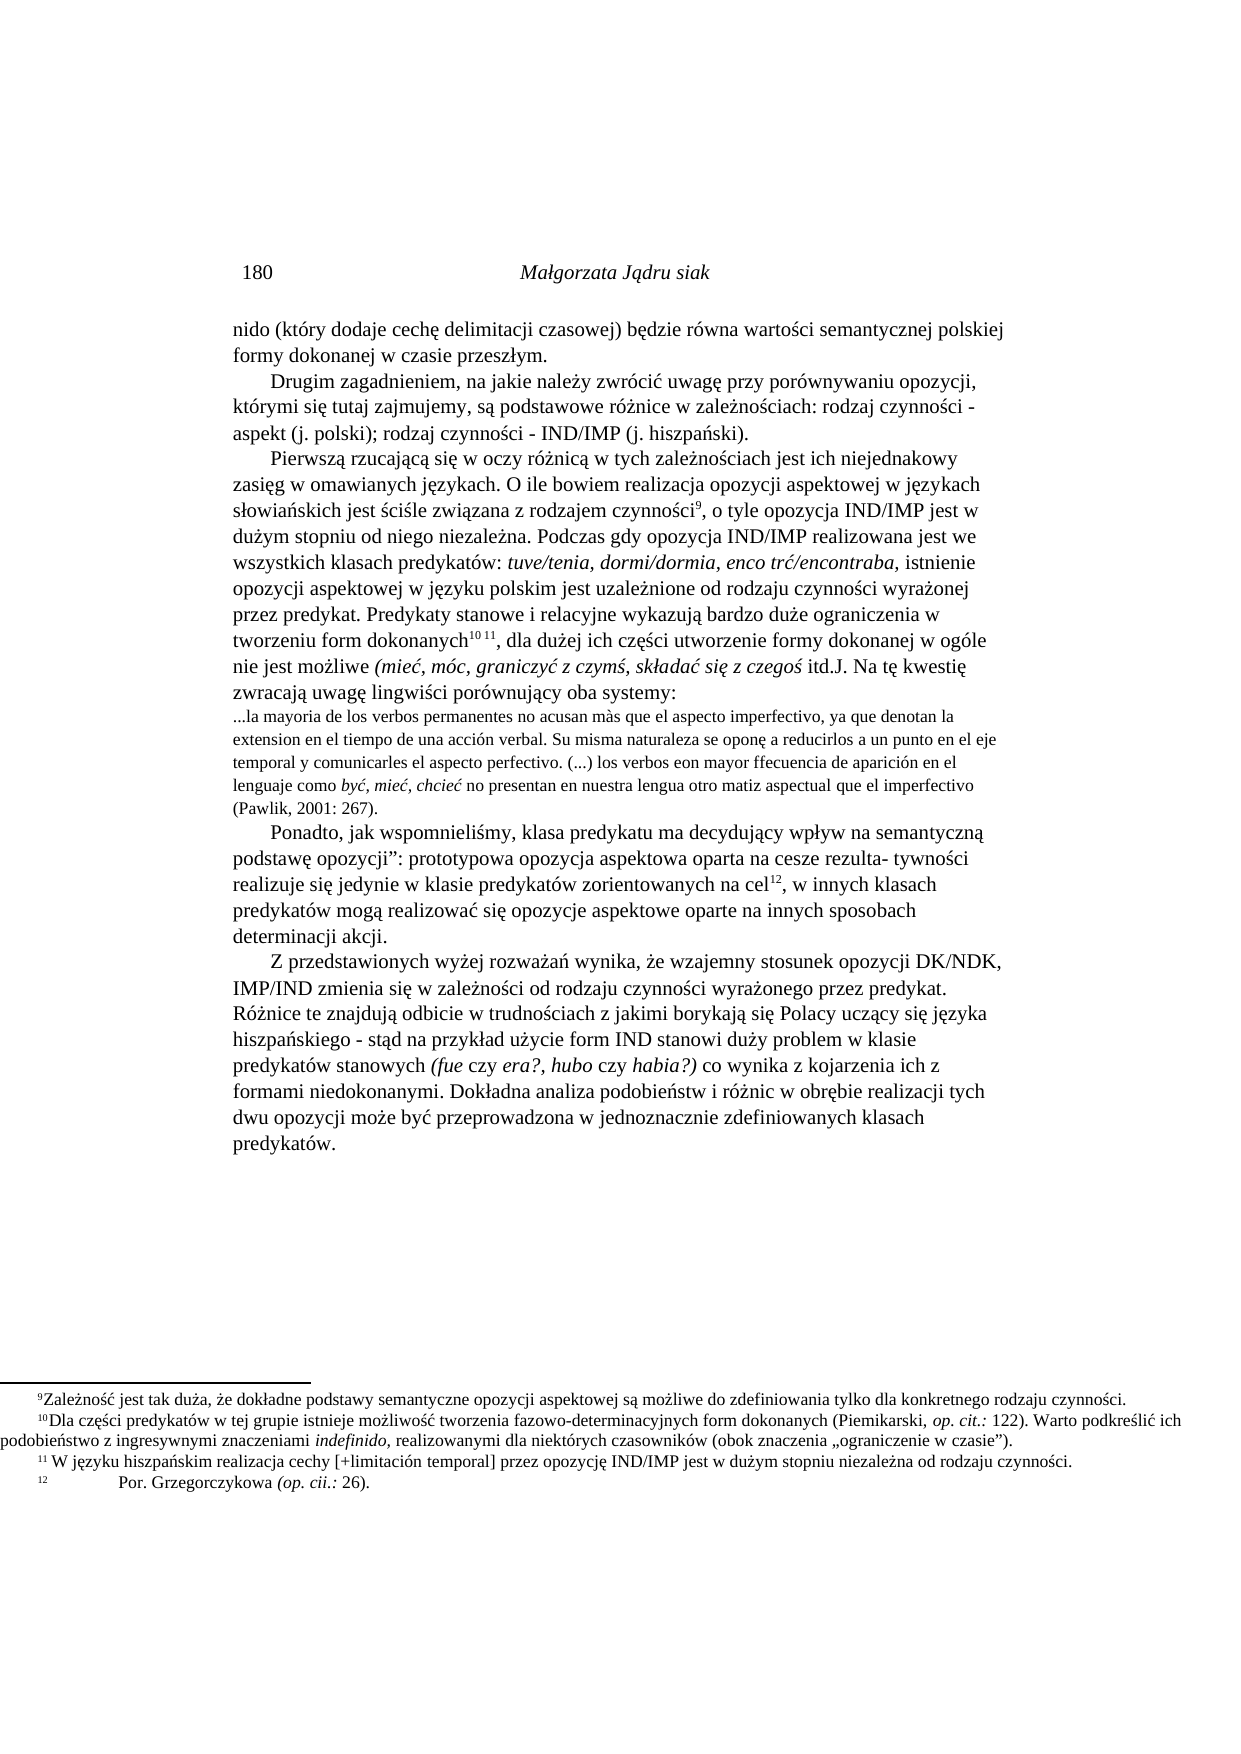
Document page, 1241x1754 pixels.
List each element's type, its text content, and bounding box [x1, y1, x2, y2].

text Dla części predykatów w tej grupie istnieje możliwość tworzenia fazowo-determinacyjnych form dokonanych (Piemikarski, op. cit.: 122). Warto podkreślić ich podobieństwo z ingresywnymi znaczeniami indefinido, realizowanymi dla niektórych czasowników (obok znaczenia „ograniczenie w czasie”). [0, 1409, 1241, 1451]
text Zależność jest tak duża, że dokładne podstawy semantyczne opozycji aspektowej są możliwe do zdefiniowania tylko dla konkretnego rodzaju czynności. [0, 1389, 1241, 1409]
text ...la mayoria de los verbos permanentes no acusan màs que el aspecto imperfectivo, ya que denotan la extension en el tiempo de una acción verbal. Su misma naturaleza se oponę a reducirlos a un punto en el eje temporal y comunicarles el aspecto perfectivo. (...) los verbos eon mayor ffecuencia de aparición en el lenguaje como być, mieć, chcieć no presentan en nuestra lengua otro matiz aspectual que el imperfectivo (Pawlik, 2001: 267). [233, 704, 1008, 818]
text W języku hiszpańskim realizacja cechy [+limitación temporal] przez opozycję IND/IMP jest w dużym stopniu niezależna od rodzaju czynności. [0, 1451, 1241, 1471]
text nido (który dodaje cechę delimitacji czasowej) będzie równa wartości semantycznej polskiej formy dokonanej w czasie przeszłym. [233, 315, 1008, 367]
text Drugim zagadnieniem, na jakie należy zwrócić uwagę przy porównywaniu opozycji, którymi się tutaj zajmujemy, są podstawowe różnice w zależnościach: rodzaj czynności - aspekt (j. polski); rodzaj czynności - IND/IMP (j. hiszpański). [233, 367, 1008, 444]
text Z przedstawionych wyżej rozważań wynika, że wzajemny stosunek opozycji DK/NDK, IMP/IND zmienia się w zależności od rodzaju czynności wyrażonego przez predykat. Różnice te znajdują odbicie w trudnościach z jakimi borykają się Polacy uczący się języka hiszpańskiego - stąd na przykład użycie form IND stanowi duży problem w klasie predykatów stanowych (fue czy era?, hubo czy habia?) co wynika z kojarzenia ich z formami niedokonanymi. Dokładna analiza podobieństw i różnic w obrębie realizacji tych dwu opozycji może być przeprowadzona w jednoznacznie zdefiniowanych klasach predykatów. [233, 948, 1008, 1155]
text Pierwszą rzucającą się w oczy różnicą w tych zależnościach jest ich niejednakowy zasięg w omawianych językach. O ile bowiem realizacja opozycji aspektowej w języ­kach słowiańskich jest ściśle związana z rodzajem czynności, o tyle opozycja IND/IMP jest w dużym stopniu od niego niezależna. Podczas gdy opozycja IND/IMP realizowana jest we wszystkich klasach predykatów: tuve/tenia, dormi/dormia, enco trć/encontraba, istnienie opozycji aspektowej w języku polskim jest uzależnione od rodzaju czynności wyrażonej przez predykat. Predykaty stanowe i relacyjne wykazują bardzo duże ograniczenia w tworzeniu form dokonanych , dla dużej ich części utwo­rzenie formy dokonanej w ogóle nie jest możliwe (mieć, móc, graniczyć z czymś, skła­dać się z czegoś itd.J. Na tę kwestię zwracają uwagę lingwiści porównujący oba syste­my: [233, 444, 1008, 704]
text Ponadto, jak wspomnieliśmy, klasa predykatu ma decydujący wpływ na seman­tyczną podstawę opozycji”: prototypowa opozycja aspektowa oparta na cesze rezulta- tywności realizuje się jedynie w klasie predykatów zorientowanych na cel, w innych klasach predykatów mogą realizować się opozycje aspektowe oparte na innych sposo­bach determinacji akcji. [233, 818, 1008, 948]
text Por. Grzegorczykowa (op. cii.: 26). [0, 1471, 1241, 1492]
